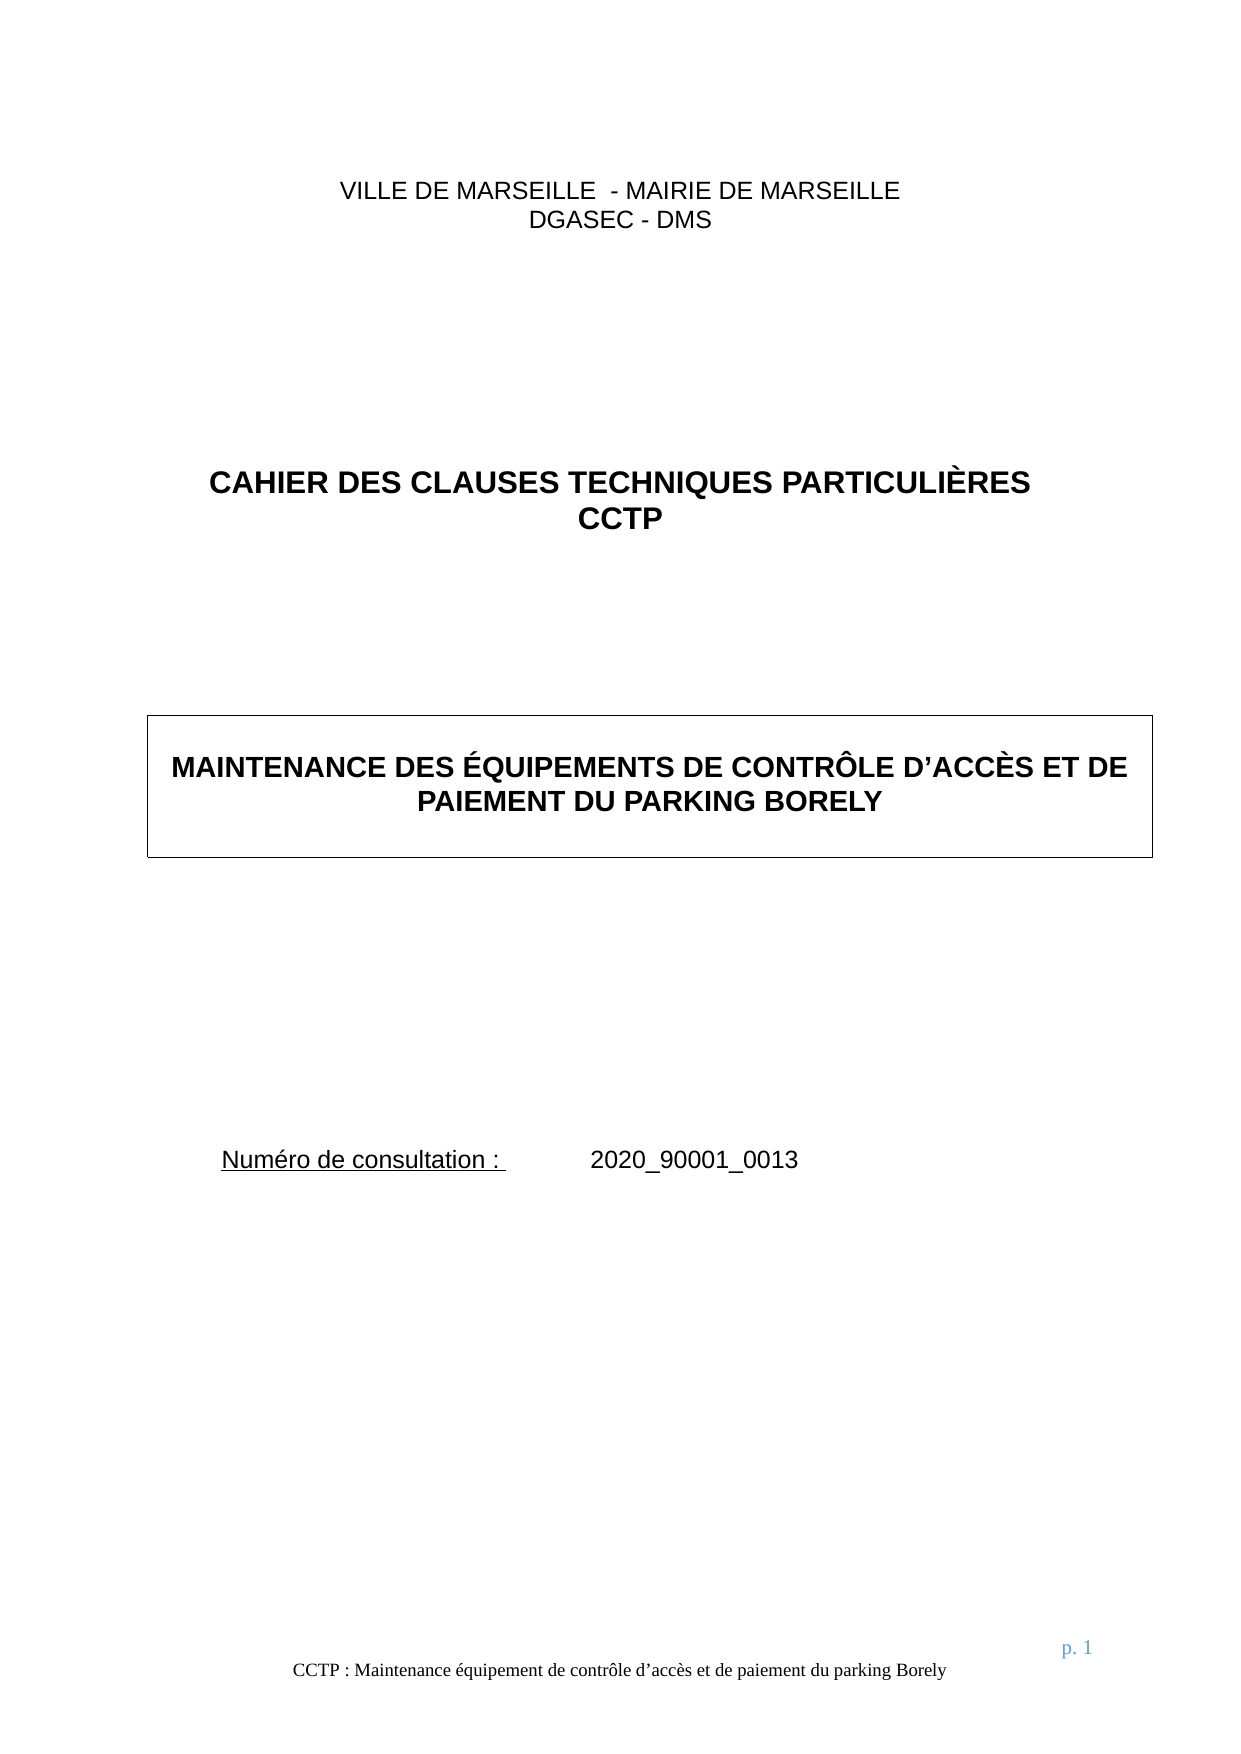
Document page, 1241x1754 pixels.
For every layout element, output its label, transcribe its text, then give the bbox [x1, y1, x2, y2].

table_header MAINTENANCE DES ÉQUIPEMENTS DE CONTRÔLE D’ACCÈS ET DE PAIEMENT DU PARKING BORELY [148, 716, 1152, 857]
text CCTP [148, 500, 1093, 536]
text CAHIER DES CLAUSES TECHNIQUES PARTICULIÈRES [148, 464, 1093, 500]
text DGASEC - DMS [148, 205, 1093, 234]
text VILLE DE MARSEILLE - MAIRIE DE MARSEILLE [148, 176, 1093, 205]
text Numéro de consultation : 2020_90001_0013 [148, 1145, 1093, 1173]
